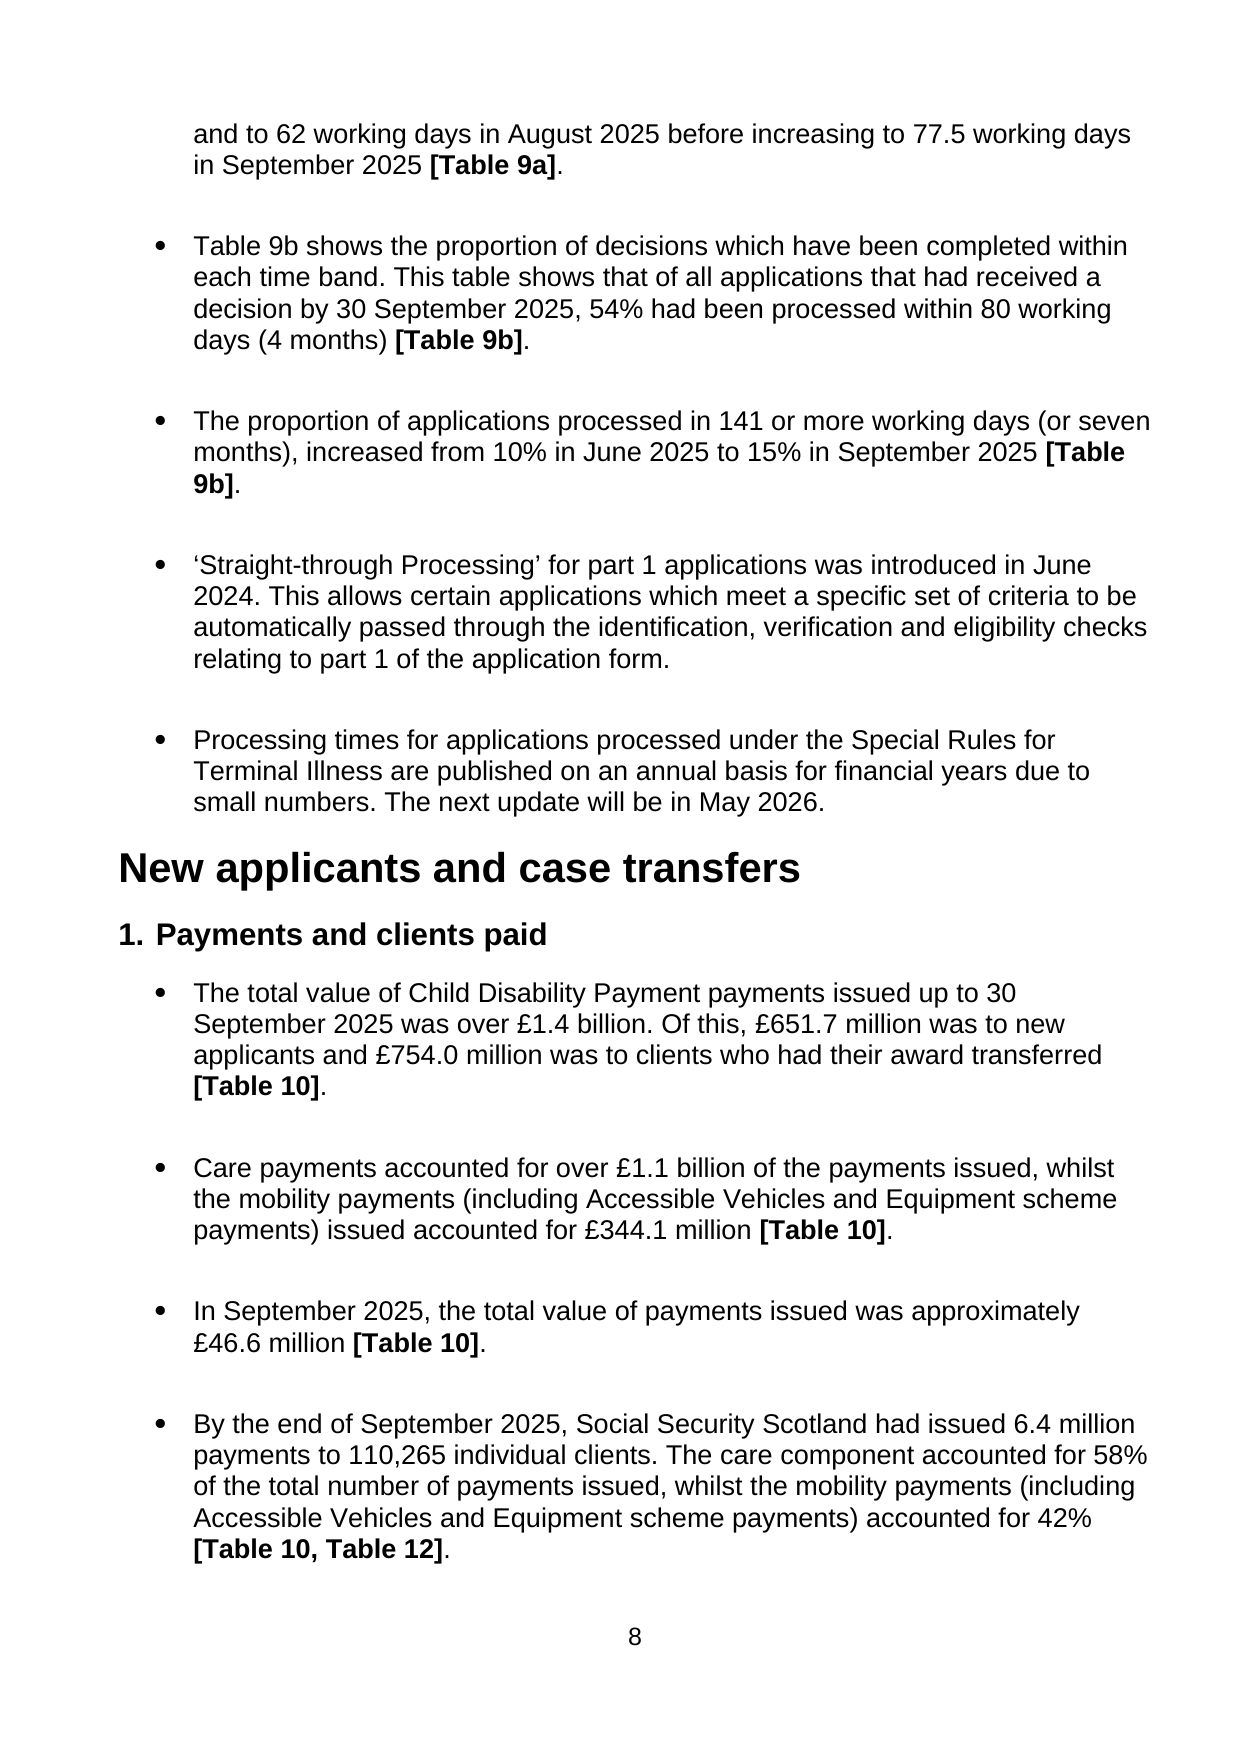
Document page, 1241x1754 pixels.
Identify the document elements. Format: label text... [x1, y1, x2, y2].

list ‘Straight-through Processing’ for part 1 applications was introduced in June 2024. This allows certain applications which meet a specific set of criteria to be automatically passed through the identification, verification and eligibility checks relating to part 1 of the application form. [156, 549, 1152, 674]
list and to 62 working days in August 2025 before increasing to 77.5 working days in September 2025 [Table 9a]. [156, 118, 1152, 181]
list Processing times for applications processed under the Special Rules for Terminal Illness are published on an annual basis for financial years due to small numbers. The next update will be in May 2026. [156, 724, 1152, 818]
list Table 9b shows the proportion of decisions which have been completed within each time band. This table shows that of all applications that had received a decision by 30 September 2025, 54% had been processed within 80 working days (4 months) [Table 9b]. [156, 231, 1152, 356]
subtitle New applicants and case transfers [118, 843, 1152, 891]
subtitle Payments and clients paid [118, 916, 1152, 952]
list The proportion of applications processed in 141 or more working days (or seven months), increased from 10% in June 2025 to 15% in September 2025 [Table 9b]. [156, 406, 1152, 499]
list The total value of Child Disability Payment payments issued up to 30 September 2025 was over £1.4 billion. Of this, £651.7 million was to new applicants and £754.0 million was to clients who had their award transferred [Table 10]. [156, 977, 1152, 1102]
list By the end of September 2025, Social Security Scotland had issued 6.4 million payments to 110,265 individual clients. The care component accounted for 58% of the total number of payments issued, whilst the mobility payments (including Accessible Vehicles and Equipment scheme payments) accounted for 42% [Table 10, Table 12]. [156, 1408, 1152, 1564]
list In September 2025, the total value of payments issued was approximately £46.6 million [Table 10]. [156, 1296, 1152, 1358]
list Care payments accounted for over £1.1 billion of the payments issued, whilst the mobility payments (including Accessible Vehicles and Equipment scheme payments) issued accounted for £344.1 million [Table 10]. [156, 1152, 1152, 1246]
